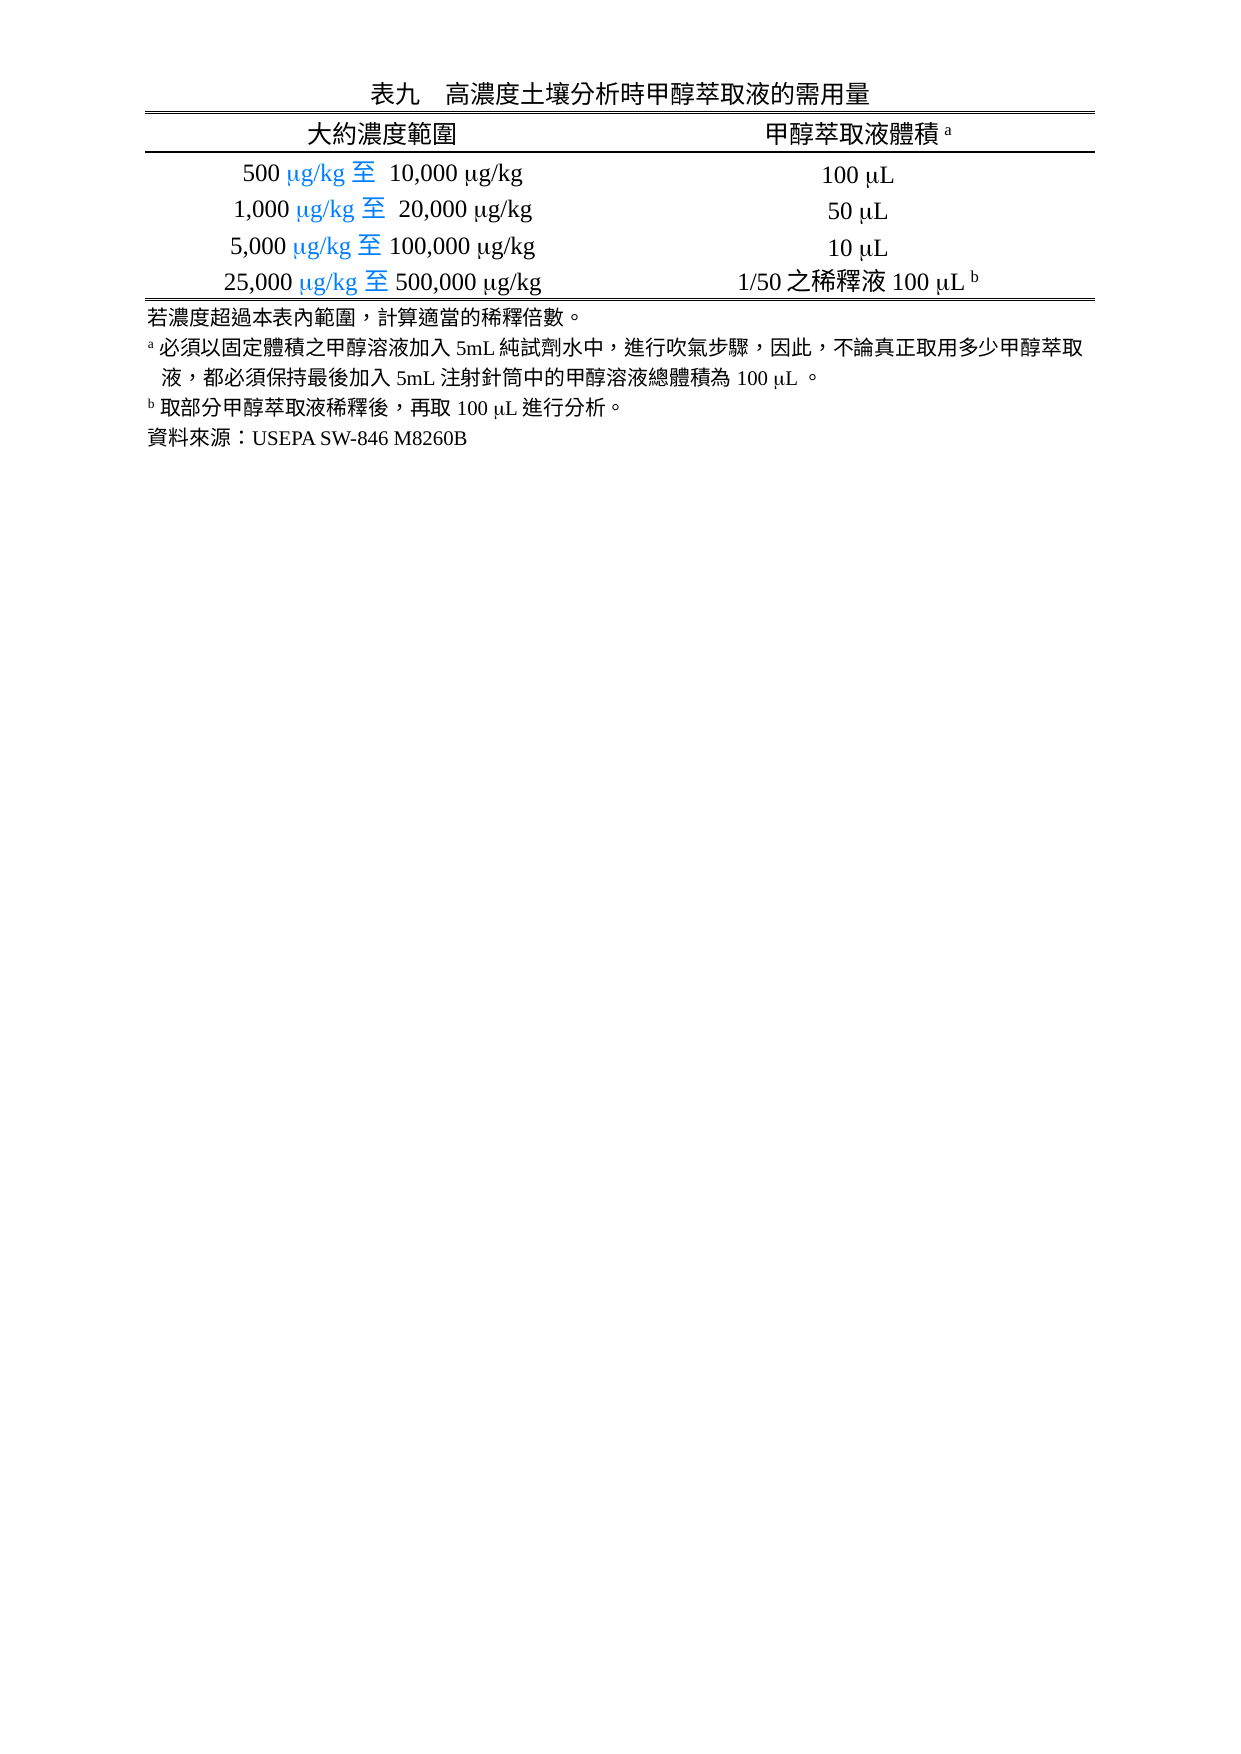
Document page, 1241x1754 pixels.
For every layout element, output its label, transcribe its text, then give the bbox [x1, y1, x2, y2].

text 資料來源：USEPA SW-846 M8260B [148, 422, 1092, 452]
text a 必須以固定體積之甲醇溶液加入 5mL 純試劑水中，進行吹氣步驟，因此，不論真正取用多少甲醇萃取液，都必須保持最後加入 5mL 注射針筒中的甲醇溶液總體積為 100 L 。 [148, 331, 1092, 391]
table_cell 50 L [620, 189, 1095, 225]
text 若濃度超過本表內範圍，計算適當的稀釋倍數。 [148, 301, 1092, 331]
table_cell 100 L [620, 153, 1095, 189]
text b 取部分甲醇萃取液稀釋後，再取 100 L 進行分析。 [148, 391, 1092, 422]
text 表九 高濃度土壤分析時甲醇萃取液的需用量 [148, 75, 1092, 111]
table_cell 5,000 g/kg 至 100,000 g/kg [145, 225, 620, 261]
table_header 大約濃度範圍 [145, 114, 620, 151]
table_cell 1,000 g/kg 至 20,000 g/kg [145, 189, 620, 225]
table_cell 25,000 g/kg 至 500,000 g/kg [145, 261, 620, 298]
table_cell 500 g/kg 至 10,000 g/kg [145, 153, 620, 189]
table_cell 1/50之稀釋液100 L b [620, 261, 1095, 298]
table_header 甲醇萃取液體積a [620, 114, 1095, 151]
table_cell 10 L [620, 225, 1095, 261]
